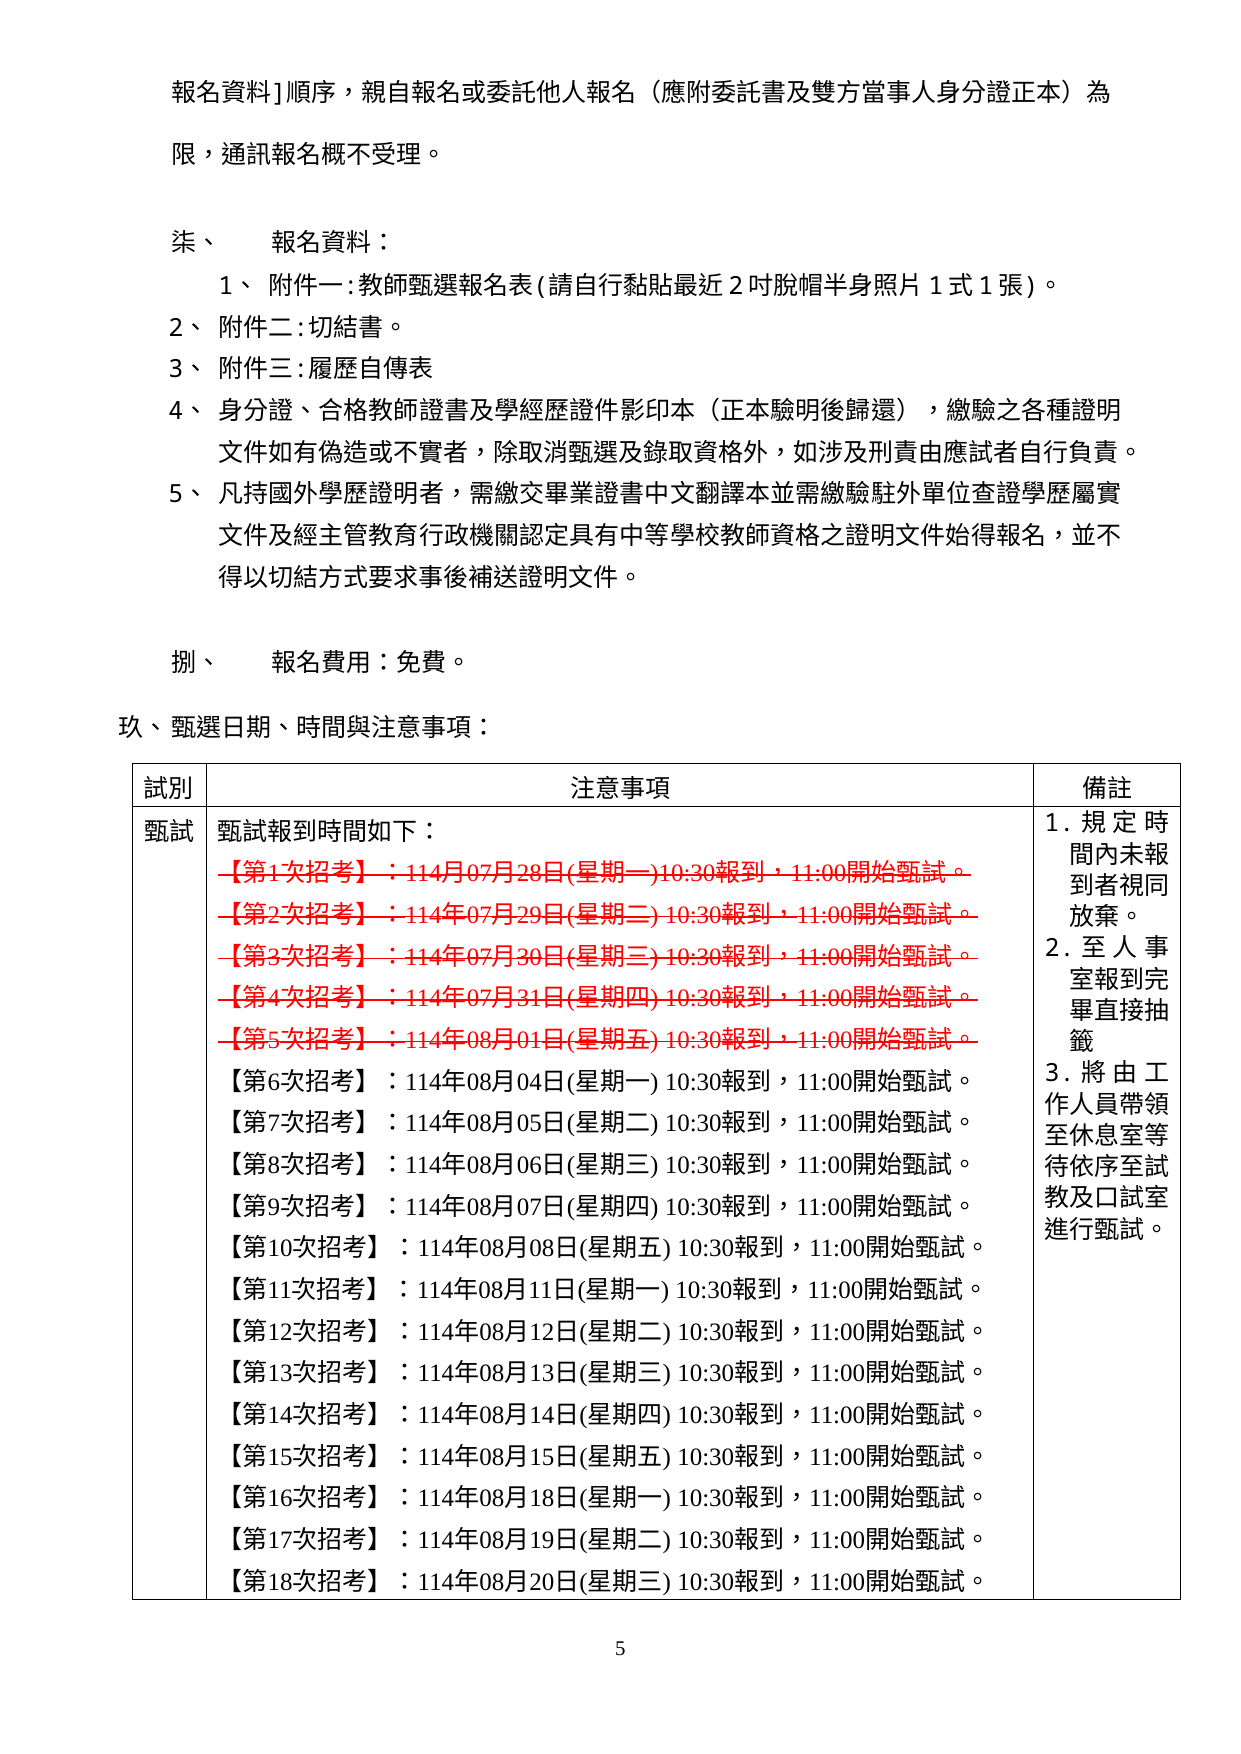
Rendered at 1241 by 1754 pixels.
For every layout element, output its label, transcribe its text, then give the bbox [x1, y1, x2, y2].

list 報名方式：本次招考以實體方式進行。請於上述報名時間截止前，依以下[柒、報名資料]順序，親自報名或委託他人報名（應附委託書及雙方當事人身分證正本）為限，通訊報名概不受理。 [171, 48, 1122, 173]
table_cell 甄試 [133, 807, 206, 1598]
table_header 試別 [133, 764, 206, 806]
list 附件一:教師甄選報名表(請自行黏貼最近2吋脫帽半身照片1式1張)。 [218, 261, 1122, 303]
table_header 注意事項 [207, 764, 1033, 806]
list 甄選日期、時間與注意事項： [118, 707, 1122, 744]
list 附件三:履歷自傳表 [168, 344, 1122, 386]
list 報名資料： [171, 198, 1122, 261]
table_cell 甄試報到時間如下： 【第1次招考】：114月07月28日(星期一)10:30報到，11:00開始甄試。 【第2次招考】：114年07月29日(星期二) 10:30報到，11:00開始甄試。 【第3次招考】：114年07月30日(星期三) 10:30報到，11:00開始甄試。 【第4次招考】：114年07月31日(星期四) 10:30報到，11:00開始甄試。 【第5次招考】：114年08月01日(星期五) 10:30報到，11:00開始甄試。 【第6次招考】：114年08月04日(星期一) 10:30報到，11:00開始甄試。 【第7次招考】：114年08月05日(星期二) 10:30報到，11:00開始甄試。 【第8次招考】：114年08月06日(星期三) 10:30報到，11:00開始甄試。 【第9次招考】：114年08月07日(星期四) 10:30報到，11:00開始甄試。 【第10次招考】：114年08月08日(星期五) 10:30報到，11:00開始甄試。 【第11次招考】：114年08月11日(星期一) 10:30報到，11:00開始甄試。 【第12次招考】：114年08月12日(星期二) 10:30報到，11:00開始甄試。 【第13次招考】：114年08月13日(星期三) 10:30報到，11:00開始甄試。 【第14次招考】：114年08月14日(星期四) 10:30報到，11:00開始甄試。 【第15次招考】：114年08月15日(星期五) 10:30報到，11:00開始甄試。 【第16次招考】：114年08月18日(星期一) 10:30報到，11:00開始甄試。 【第17次招考】：114年08月19日(星期二) 10:30報到，11:00開始甄試。 【第18次招考】：114年08月20日(星期三) 10:30報到，11:00開始甄試。 [207, 807, 1033, 1598]
table_header 備註 [1034, 764, 1180, 806]
list 附件二:切結書。 [168, 303, 1122, 344]
list 身分證、合格教師證書及學經歷證件影印本（正本驗明後歸還），繳驗之各種證明文件如有偽造或不實者，除取消甄選及錄取資格外，如涉及刑責由應試者自行負責。 [168, 386, 1122, 469]
list 凡持國外學歷證明者，需繳交畢業證書中文翻譯本並需繳驗駐外單位查證學歷屬實文件及經主管教育行政機關認定具有中等學校教師資格之證明文件始得報名，並不得以切結方式要求事後補送證明文件。 [168, 469, 1122, 594]
table_cell 1.規定時間內未報到者視同放棄。 2.至人事室報到完畢直接抽籤 3.將由工作人員帶領至休息室等待依序至試教及口試室進行甄試。 [1034, 807, 1180, 1598]
list 報名費用：免費。 [171, 619, 1122, 682]
